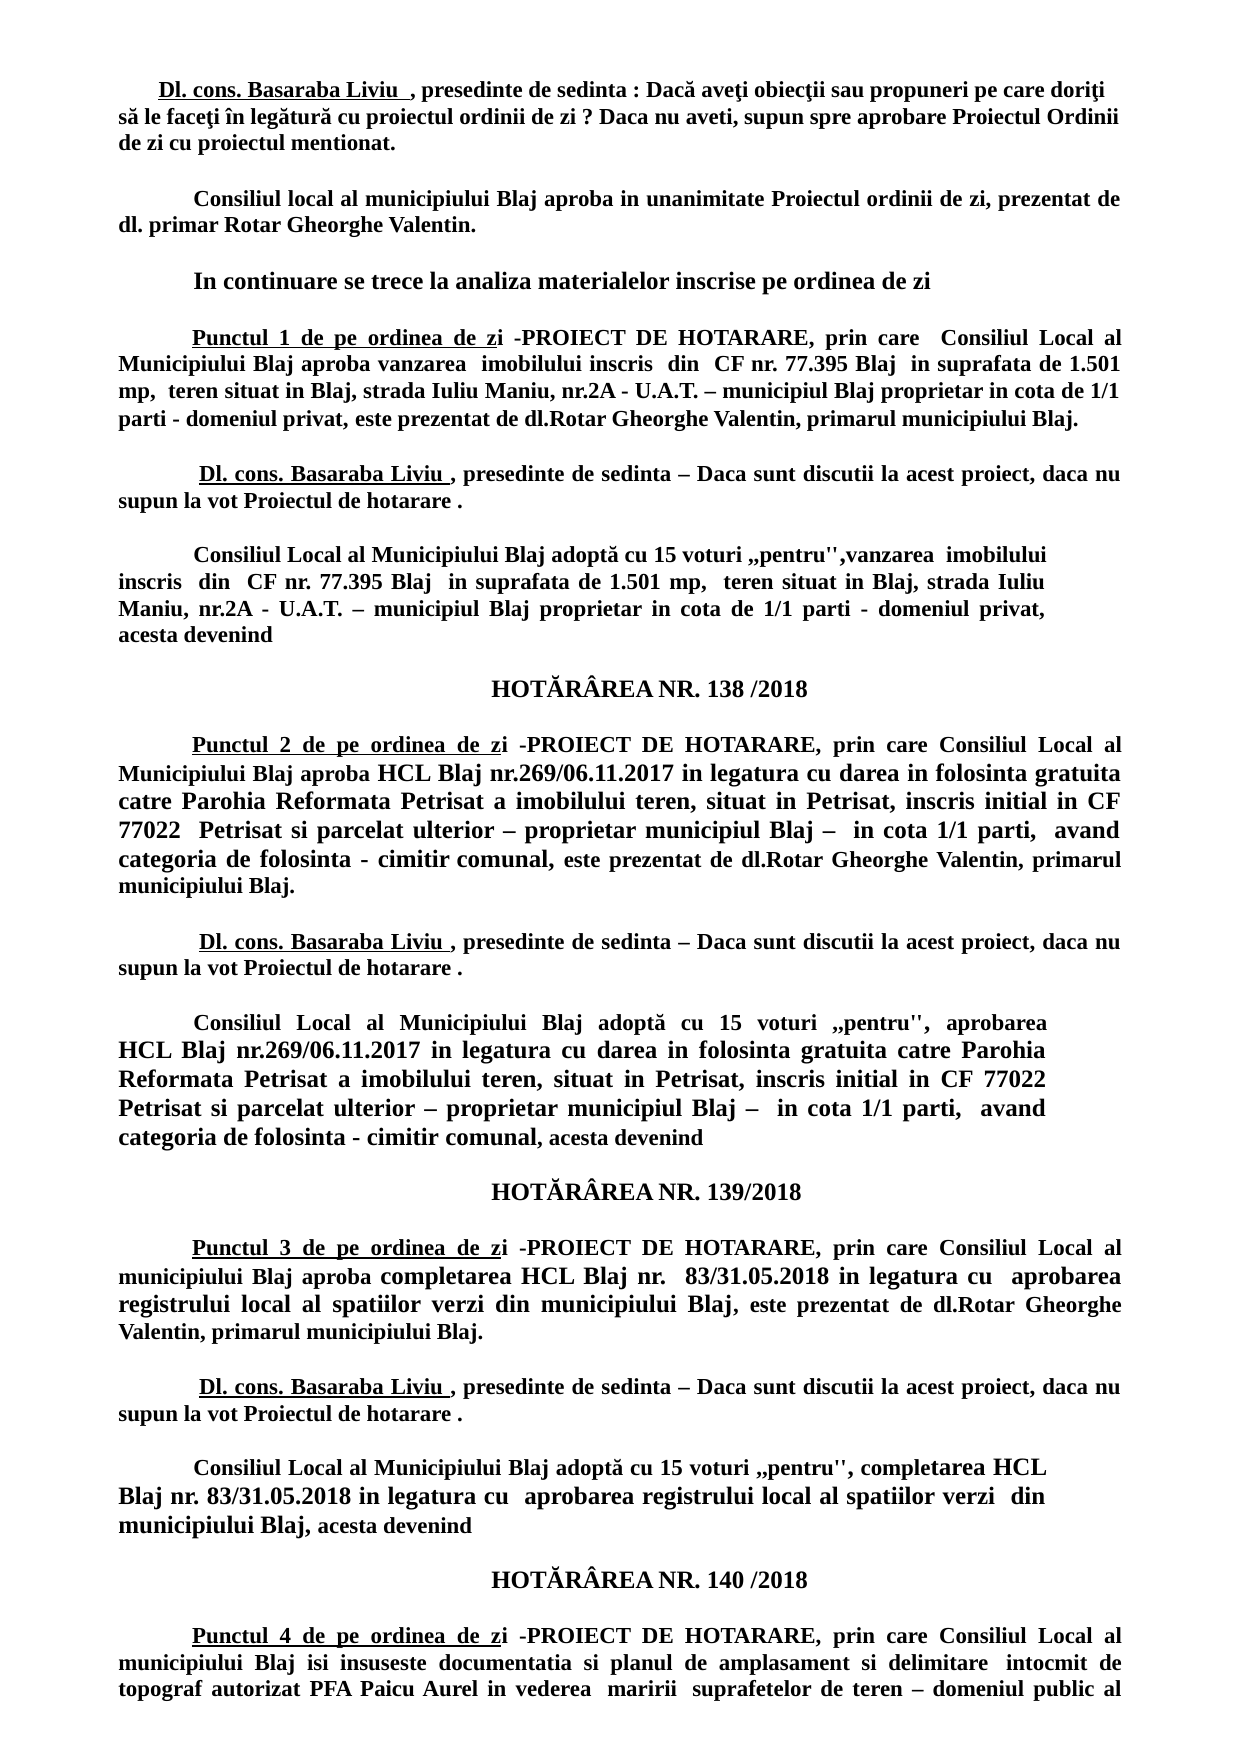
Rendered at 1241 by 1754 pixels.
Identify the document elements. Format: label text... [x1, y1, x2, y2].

text Dl. cons. Basaraba Liviu , presedinte de sedinta – Daca sunt discutii la acest proiect, daca nu supun la vot Proiectul de hotarare . [118, 928, 1122, 980]
text Consiliul Local al Municipiului Blaj adoptă cu 15 voturi ,,pentru'', aprobarea HCL Blaj nr.269/06.11.2017 in legatura cu darea in folosinta gratuita catre Parohia Reformata Petrisat a imobilului teren, situat in Petrisat, inscris initial in CF 77022 Petrisat si parcelat ulterior – proprietar municipiul Blaj – in cota 1/1 parti, avand categoria de folosinta - cimitir comunal, acesta devenind [118, 1007, 1047, 1151]
text Consiliul local al municipiului Blaj aproba in unanimitate Proiectul ordinii de zi, prezentat de dl. primar Rotar Gheorghe Valentin. [118, 184, 1122, 237]
text Dl. cons. Basaraba Liviu , presedinte de sedinta – Daca sunt discutii la acest proiect, daca nu supun la vot Proiectul de hotarare . [118, 1373, 1122, 1426]
text Punctul 1 de pe ordinea de zi -PROIECT DE HOTARARE, prin care Consiliul Local al Municipiului Blaj aproba vanzarea imobilului inscris din CF nr. 77.395 Blaj in suprafata de 1.501 mp, teren situat in Blaj, strada Iuliu Maniu, nr.2A - U.A.T. – municipiul Blaj proprietar in cota de 1/1 parti - domeniul privat, este prezentat de dl.Rotar Gheorghe Valentin, primarul municipiului Blaj. [118, 324, 1122, 432]
text In continuare se trece la analiza materialelor inscrise pe ordinea de zi [118, 266, 1122, 295]
text HOTĂRÂREA NR. 138 /2018 [118, 674, 1047, 702]
text Punctul 4 de pe ordinea de zi -PROIECT DE HOTARARE, prin care Consiliul Local al municipiului Blaj isi insuseste documentatia si planul de amplasament si delimitare intocmit de topograf autorizat PFA Paicu Aurel in vederea maririi suprafetelor de teren – domeniul public al [118, 1622, 1122, 1702]
text Punctul 2 de pe ordinea de zi -PROIECT DE HOTARARE, prin care Consiliul Local al Municipiului Blaj aproba HCL Blaj nr.269/06.11.2017 in legatura cu darea in folosinta gratuita catre Parohia Reformata Petrisat a imobilului teren, situat in Petrisat, inscris initial in CF 77022 Petrisat si parcelat ulterior – proprietar municipiul Blaj – in cota 1/1 parti, avand categoria de folosinta - cimitir comunal, este prezentat de dl.Rotar Gheorghe Valentin, primarul municipiului Blaj. [118, 731, 1122, 899]
text Punctul 3 de pe ordinea de zi -PROIECT DE HOTARARE, prin care Consiliul Local al municipiului Blaj aproba completarea HCL Blaj nr. 83/31.05.2018 in legatura cu aprobarea registrului local al spatiilor verzi din municipiului Blaj, este prezentat de dl.Rotar Gheorghe Valentin, primarul municipiului Blaj. [118, 1234, 1122, 1344]
text Dl. cons. Basaraba Liviu , presedinte de sedinta : Dacă aveţi obiecţii sau propuneri pe care doriţi să le faceţi în legătură cu proiectul ordinii de zi ? Daca nu aveti, supun spre aprobare Proiectul Ordinii de zi cu proiectul mentionat. [118, 76, 1122, 155]
text HOTĂRÂREA NR. 140 /2018 [118, 1565, 1047, 1594]
text Consiliul Local al Municipiului Blaj adoptă cu 15 voturi ,,pentru'',vanzarea imobilului inscris din CF nr. 77.395 Blaj in suprafata de 1.501 mp, teren situat in Blaj, strada Iuliu Maniu, nr.2A - U.A.T. – municipiul Blaj proprietar in cota de 1/1 parti - domeniul privat, acesta devenind [118, 539, 1047, 647]
text Consiliul Local al Municipiului Blaj adoptă cu 15 voturi ,,pentru'', completarea HCL Blaj nr. 83/31.05.2018 in legatura cu aprobarea registrului local al spatiilor verzi din municipiului Blaj, acesta devenind [118, 1452, 1047, 1539]
text HOTĂRÂREA NR. 139/2018 [118, 1177, 1047, 1206]
text Dl. cons. Basaraba Liviu , presedinte de sedinta – Daca sunt discutii la acest proiect, daca nu supun la vot Proiectul de hotarare . [118, 461, 1122, 513]
